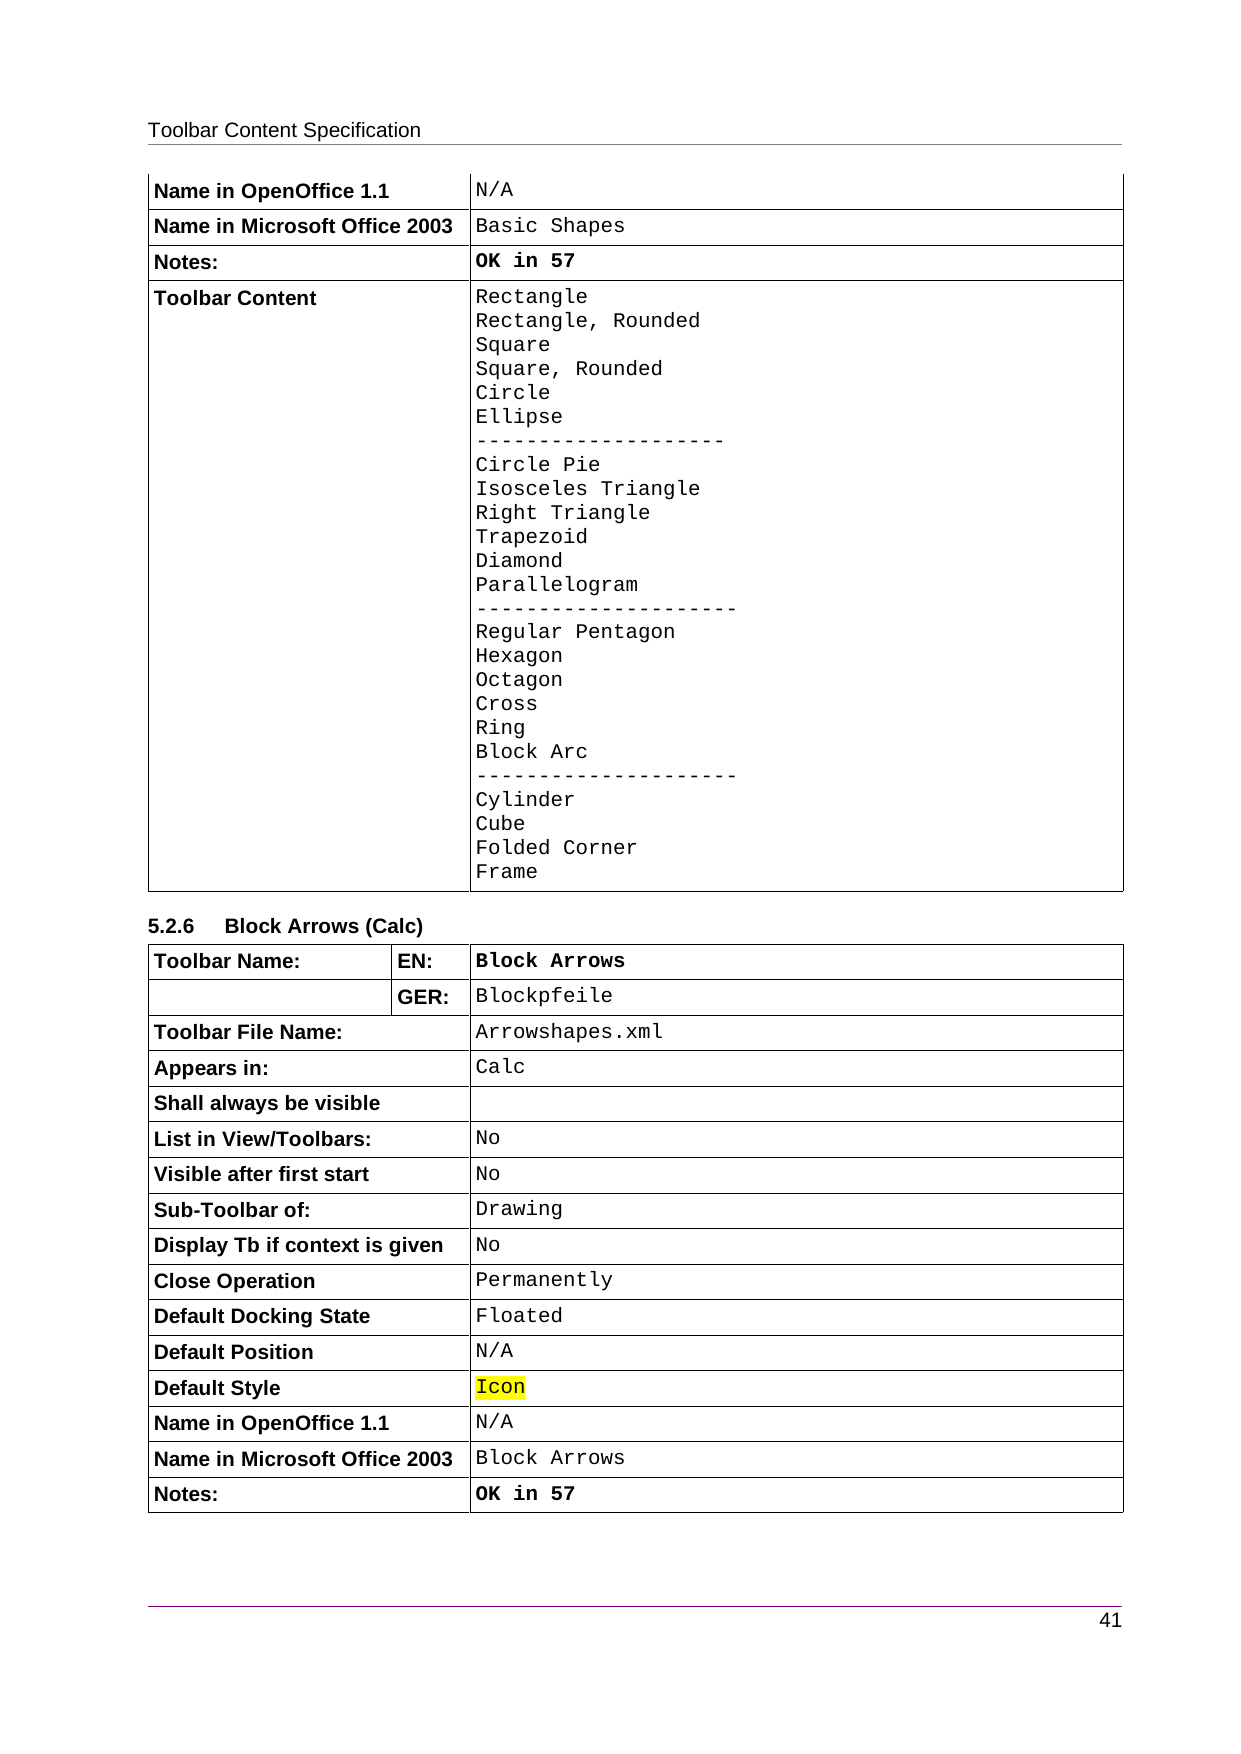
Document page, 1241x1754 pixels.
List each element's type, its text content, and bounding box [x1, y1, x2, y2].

table_cell N/A [471, 174, 1123, 209]
table_cell Shall always be visible [149, 1087, 469, 1121]
table_cell Default Style [149, 1371, 469, 1406]
table_cell Visible after first start [149, 1158, 469, 1193]
table_cell Notes: [149, 246, 469, 280]
table_cell Basic Shapes [471, 210, 1123, 245]
table_cell Icon [471, 1371, 1123, 1406]
table_cell Default Position [149, 1336, 469, 1370]
table_cell No [471, 1158, 1123, 1193]
table_cell No [471, 1229, 1123, 1264]
table_cell Name in Microsoft Office 2003 [149, 1442, 469, 1477]
table_cell Arrowshapes.xml [471, 1016, 1123, 1050]
table_cell Appears in: [149, 1051, 469, 1086]
table_cell No [471, 1122, 1123, 1157]
table_cell List in View/Toolbars: [149, 1122, 469, 1157]
table_cell OK in 57 [471, 246, 1123, 280]
table_cell Name in OpenOffice 1.1 [149, 1407, 469, 1441]
table_header EN: [392, 945, 469, 979]
table_cell Floated [471, 1300, 1123, 1335]
subtitle Block Arrows (Calc) [148, 914, 1122, 938]
table_cell N/A [471, 1336, 1123, 1370]
table_cell Sub-Toolbar of: [149, 1194, 469, 1228]
table_cell Notes: [149, 1478, 469, 1512]
table_header Toolbar Name: [149, 945, 391, 979]
table_cell Toolbar File Name: [149, 1016, 469, 1050]
table_cell Blockpfeile [471, 980, 1123, 1015]
table_cell Block Arrows [471, 1442, 1123, 1477]
table_cell [471, 1087, 1123, 1121]
table_cell Toolbar Content [149, 281, 469, 891]
table_header Block Arrows [471, 945, 1123, 979]
table_cell Name in Microsoft Office 2003 [149, 210, 469, 245]
table_cell OK in 57 [471, 1478, 1123, 1512]
table_cell Display Tb if context is given [149, 1229, 469, 1264]
table_cell [149, 980, 391, 1015]
table_cell Drawing [471, 1194, 1123, 1228]
table_cell Close Operation [149, 1265, 469, 1299]
table_cell Name in OpenOffice 1.1 [149, 174, 469, 209]
table_cell Calc [471, 1051, 1123, 1086]
table_cell Default Docking State [149, 1300, 469, 1335]
table_cell Permanently [471, 1265, 1123, 1299]
table_cell Rectangle Rectangle, Rounded Square Square, Rounded Circle Ellipse -------------------- Circle Pie Isosceles Triangle Right Triangle Trapezoid Diamond Parallelogram --------------------- Regular Pentagon Hexagon Octagon Cross Ring Block Arc --------------------- Cylinder Cube Folded Corner Frame [471, 281, 1123, 891]
table_cell GER: [392, 980, 469, 1015]
table_cell N/A [471, 1407, 1123, 1441]
